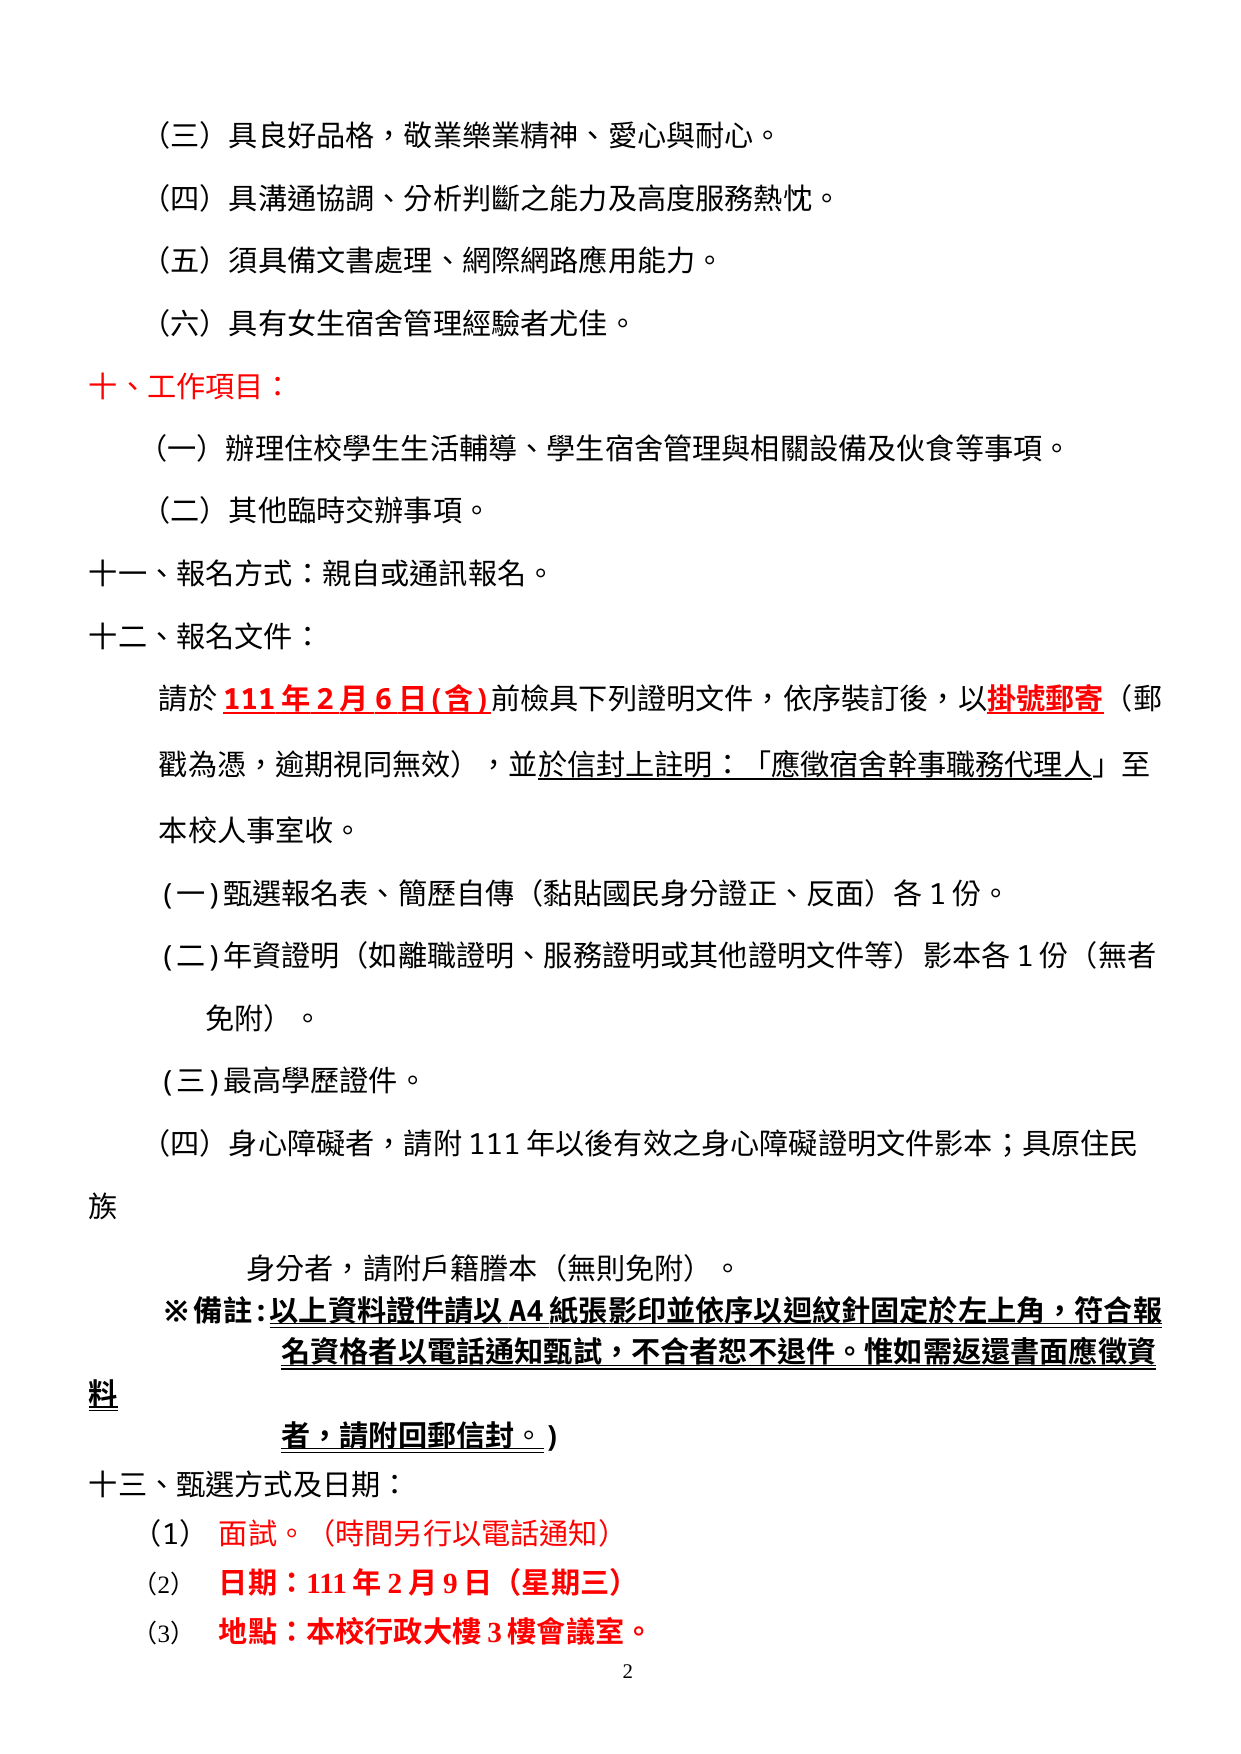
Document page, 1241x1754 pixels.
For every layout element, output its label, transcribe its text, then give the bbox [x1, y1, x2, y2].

text 身分者，請附戶籍謄本（無則免附）。 [89, 1225, 1167, 1288]
list 地點：本校行政大樓3樓會議室。 [132, 1609, 1167, 1651]
text 者，請附回郵信封。) [89, 1413, 1167, 1454]
text （二）其他臨時交辦事項。 [89, 468, 1167, 530]
text ※備註:以上資料證件請以A4紙張影印並依序以迴紋針固定於左上角，符合報 [89, 1288, 1167, 1329]
text （四）具溝通協調、分析判斷之能力及高度服務熱忱。 [89, 155, 1167, 218]
text (二)年資證明（如離職證明、服務證明或其他證明文件等）影本各1份（無者免附）。 [89, 913, 1167, 1038]
text （六）具有女生宿舍管理經驗者尤佳。 [89, 280, 1167, 343]
text 十一、報名方式：親自或通訊報名。 [89, 530, 1167, 593]
text 十三、甄選方式及日期： [89, 1462, 1167, 1503]
text 本校人事室收。 [89, 788, 1167, 850]
text 戳為憑，逾期視同無效），並於信封上註明：「應徵宿舍幹事職務代理人」至 [89, 721, 1167, 784]
text (三)最高學歷證件。 [89, 1038, 1167, 1100]
text (一)甄選報名表、簡歷自傳（黏貼國民身分證正、反面）各1份。 [89, 850, 1167, 913]
list 面試。（時間另行以電話通知） [132, 1511, 1167, 1553]
text （四）身心障礙者，請附111年以後有效之身心障礙證明文件影本；具原住民族 [89, 1100, 1167, 1225]
text 十二、報名文件： 請於111年2月6日(含)前檢具下列證明文件，依序裝訂後，以掛號郵寄（郵 [89, 593, 1167, 718]
text （三）具良好品格，敬業樂業精神、愛心與耐心。 [89, 93, 1167, 155]
text （一）辦理住校學生生活輔導、學生宿舍管理與相關設備及伙食等事項。 [103, 405, 1167, 468]
text 十、工作項目： [89, 343, 1167, 405]
list 日期：111年2月9日（星期三） [132, 1560, 1167, 1602]
text 名資格者以電話通知甄試，不合者恕不退件。惟如需返還書面應徵資料 [89, 1329, 1167, 1413]
text （五）須具備文書處理、網際網路應用能力。 [89, 218, 1167, 280]
